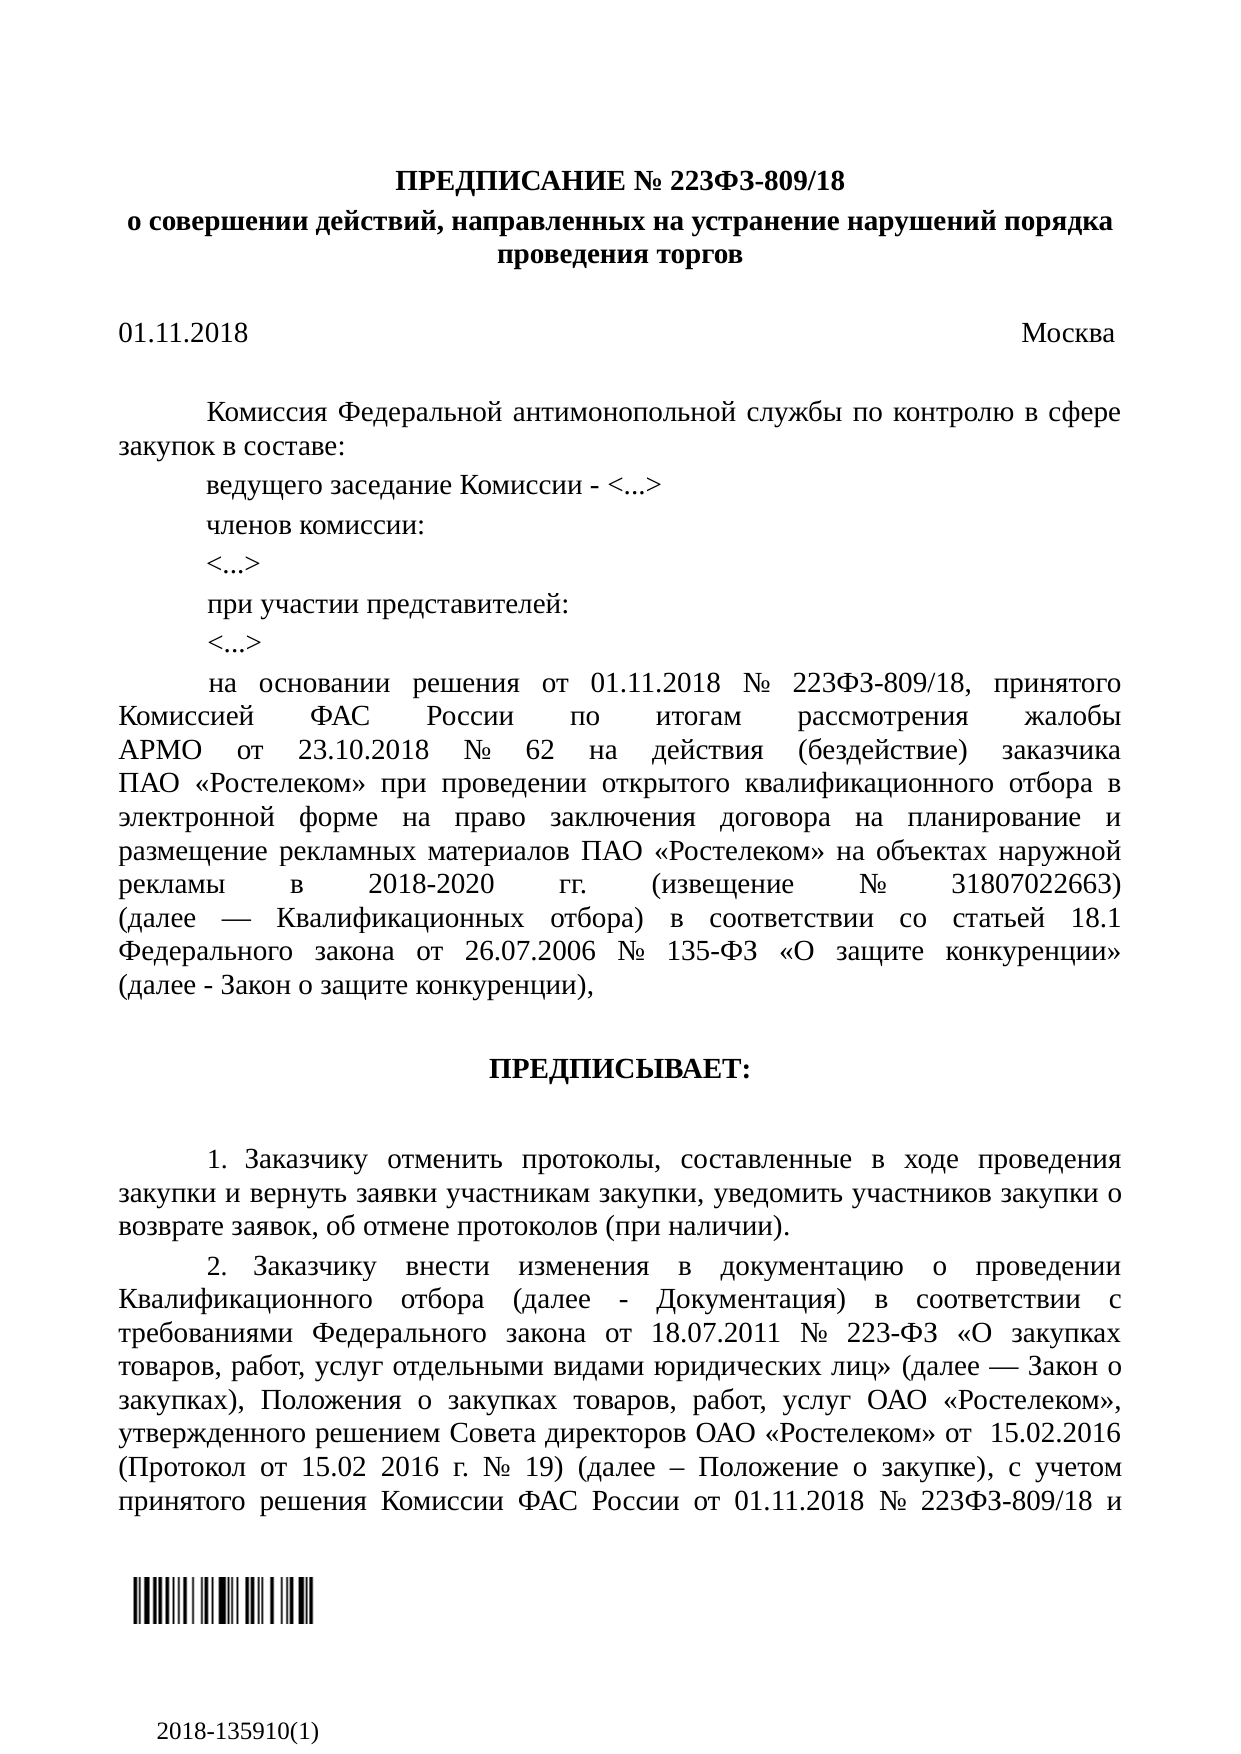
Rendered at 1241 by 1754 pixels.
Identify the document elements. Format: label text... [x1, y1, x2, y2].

list Заказчику внести изменения в документацию о проведении Квалификационного отбора (далее - Документация) в соответствии с требованиями Федерального закона от 18.07.2011 № 223-ФЗ «О закупках товаров, работ, услуг отдельными видами юридических лиц» (далее — Закон о закупках), Положения о закупках товаров, работ, услуг ОАО «Ростелеком», утвержденного решением Совета директоров ОАО «Ростелеком» от 15.02.2016 (Протокол от 15.02 2016 г. № 19) (далее – Положение о закупке), с учетом принятого решения Комиссии ФАС России от 01.11.2018 № 223ФЗ-809/18 и [118, 1248, 1122, 1516]
list Заказчику отменить протоколы, составленные в ходе проведения закупки и вернуть заявки участникам закупки, уведомить участников закупки о возврате заявок, об отмене протоколов (при наличии). [118, 1141, 1122, 1242]
text ПРЕДПИСЫВАЕТ: [118, 1052, 1122, 1085]
text на основании решения от 01.11.2018 № 223ФЗ-809/18, принятого Комиссией ФАС России по итогам рассмотрения жалобы АРМО от 23.10.2018 № 62 на действия (бездействие) заказчика ПАО «Ростелеком» при проведении открытого квалификационного отбора в электронной форме на право заключения договора на планирование и размещение рекламных материалов ПАО «Ростелеком» на объектах наружной рекламы в 2018-2020 гг. (извещение № 31807022663) (далее — Квалификационных отбора) в соответствии со статьей 18.1 Федерального закона от 26.07.2006 № 135-ФЗ «О защите конкуренции» (далее - Закон о защите конкуренции), [118, 665, 1122, 1000]
text при участии представителей: [118, 586, 1122, 619]
text Комиссия Федеральной антимонопольной службы по контролю в сфере закупок в составе: [118, 394, 1122, 462]
text <...> [118, 546, 1122, 580]
text ведущего заседание Комиссии - <...> [118, 467, 1122, 501]
text <...> [118, 625, 1122, 659]
text ПРЕДПИСАНИЕ № 223ФЗ-809/18 [118, 163, 1122, 197]
text членов комиссии: [118, 507, 1122, 541]
text 01.11.2018 Москва [118, 316, 1122, 349]
text о совершении действий, направленных на устранение нарушений порядка проведения торгов [118, 203, 1122, 270]
picture [118, 1577, 331, 1624]
